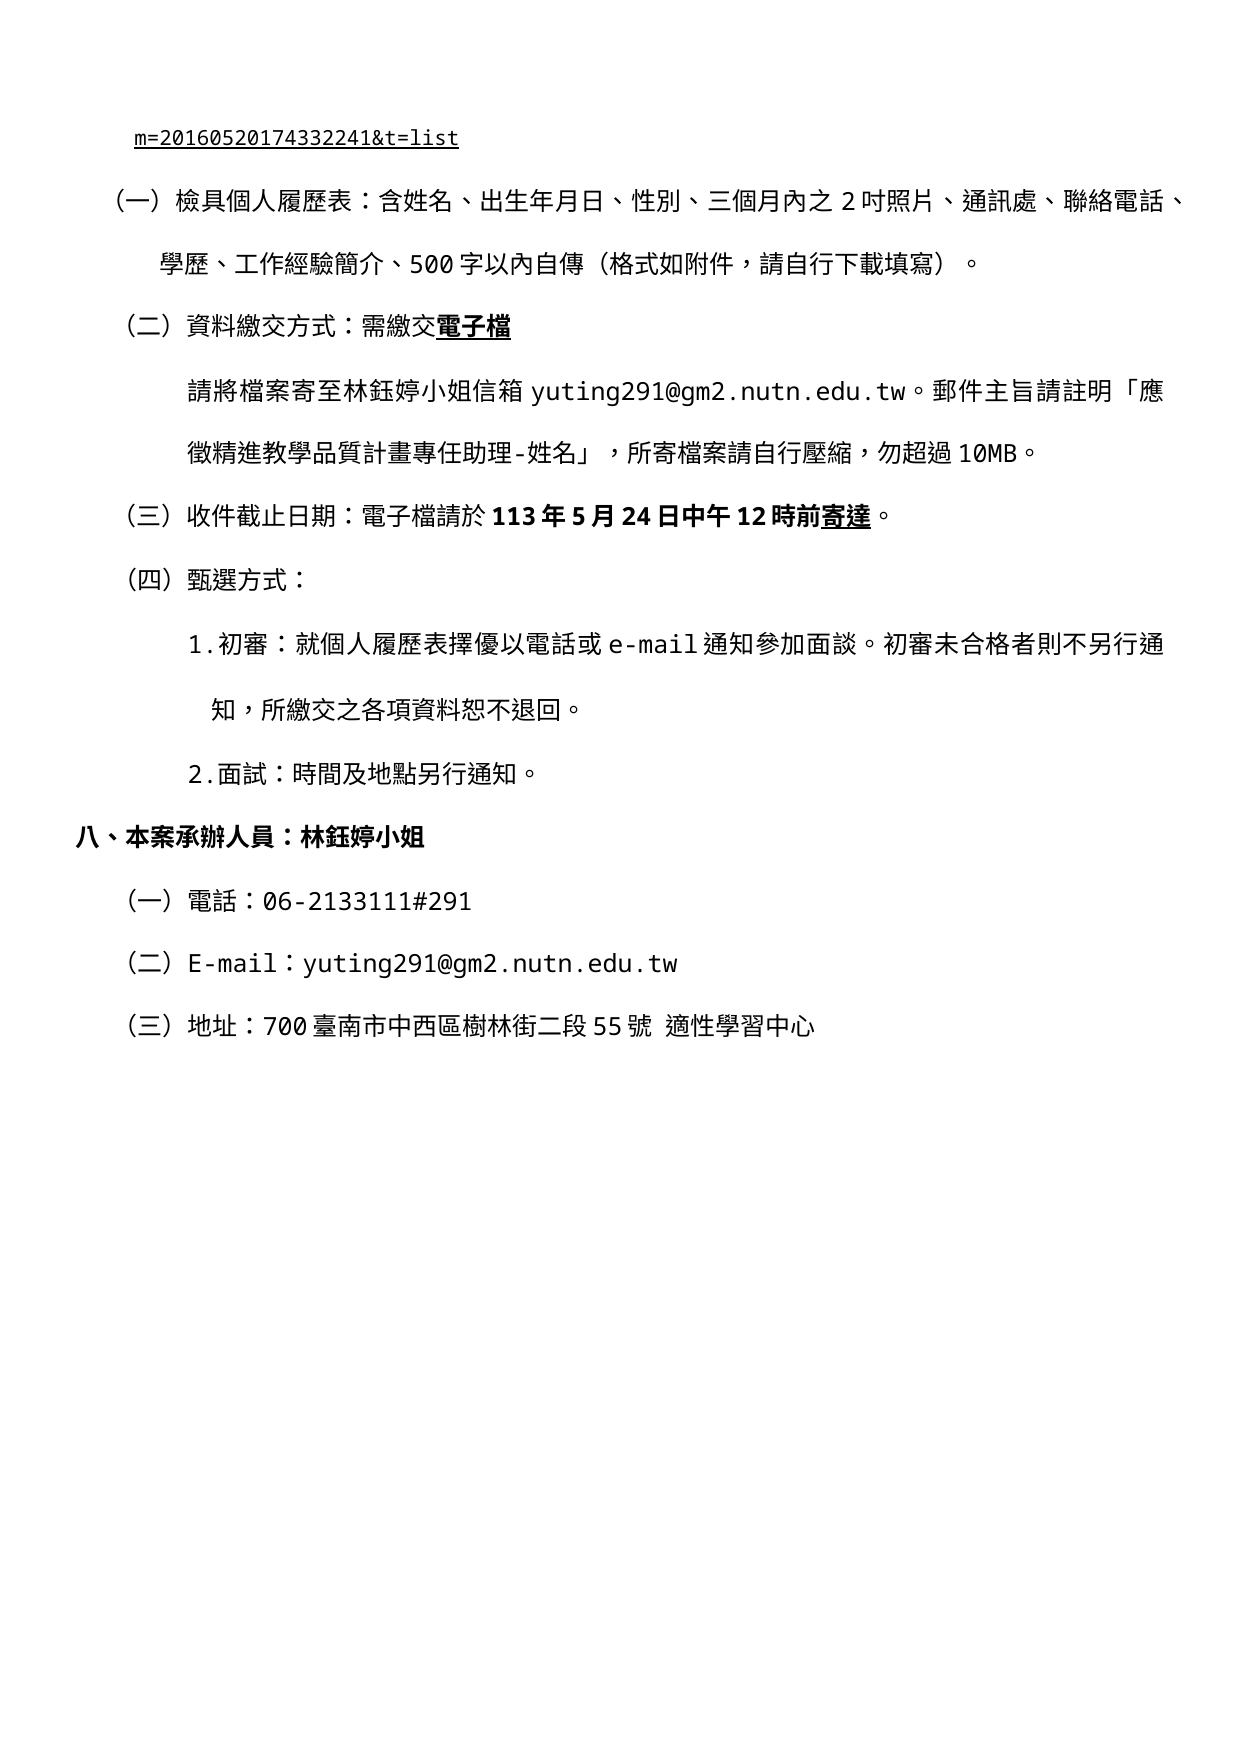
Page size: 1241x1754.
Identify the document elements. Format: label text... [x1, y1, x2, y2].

text 請將檔案寄至林鈺婷小姐信箱yuting291@gm2.nutn.edu.tw。郵件主旨請註明「應徵精進教學品質計畫專任助理-姓名」，所寄檔案請自行壓縮，勿超過10MB。 [187, 347, 1165, 472]
text 八、本案承辦人員：林鈺婷小姐 [75, 793, 1165, 856]
text （四）甄選方式： [112, 537, 1165, 599]
text （三）收件截止日期：電子檔請於113年5月24日中午12時前寄達。 [111, 472, 1165, 535]
text （二）E-mail：yuting291@gm2.nutn.edu.tw [112, 920, 1165, 983]
text m=20160520174332241&t=list [75, 96, 1165, 158]
text （一）電話：06-2133111#291 [112, 858, 1165, 920]
text （一）檢具個人履歷表：含姓名、出生年月日、性別、三個月內之2吋照片、通訊處、聯絡電話、學歷、工作經驗簡介、500字以內自傳（格式如附件，請自行下載填寫）。 [100, 158, 1165, 283]
text 2.面試：時間及地點另行通知。 [187, 731, 1165, 793]
text （三）地址：700臺南市中西區樹林街二段55號 適性學習中心 [112, 983, 1165, 1045]
text （二）資料繳交方式：需繳交電子檔 [111, 283, 1165, 346]
text 1.初審：就個人履歷表擇優以電話或e-mail通知參加面談。初審未合格者則不另行通知，所繳交之各項資料恕不退回。 [187, 601, 1165, 729]
